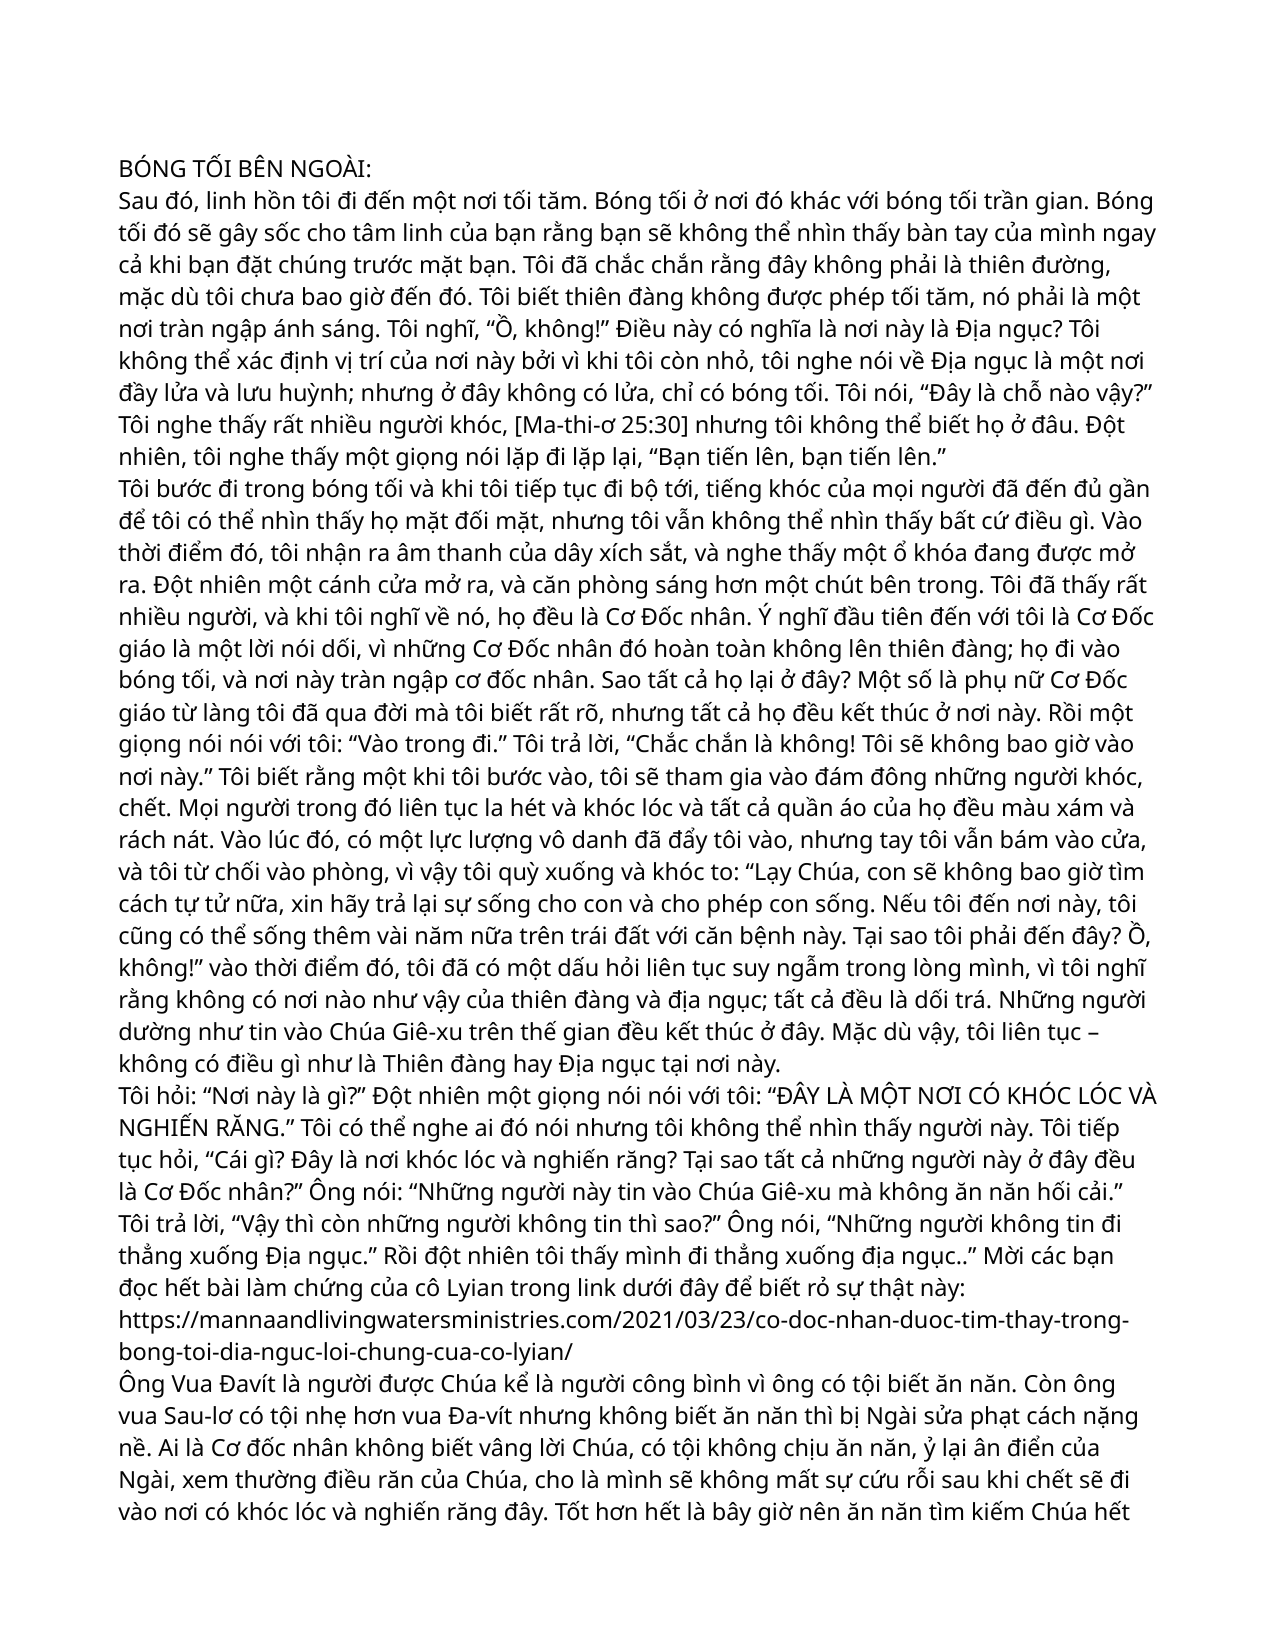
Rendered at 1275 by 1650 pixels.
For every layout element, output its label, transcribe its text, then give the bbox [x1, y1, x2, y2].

text Sau đó, linh hồn tôi đi đến một nơi tối tăm. Bóng tối ở nơi đó khác với bóng tối trần gian. Bóng tối đó sẽ gây sốc cho tâm linh của bạn rằng bạn sẽ không thể nhìn thấy bàn tay của mình ngay cả khi bạn đặt chúng trước mặt bạn. Tôi đã chắc chắn rằng đây không phải là thiên đường, mặc dù tôi chưa bao giờ đến đó. Tôi biết thiên đàng không được phép tối tăm, nó phải là một nơi tràn ngập ánh sáng. Tôi nghĩ, “Ồ, không!” Điều này có nghĩa là nơi này là Địa ngục? Tôi không thể xác định vị trí của nơi này bởi vì khi tôi còn nhỏ, tôi nghe nói về Địa ngục là một nơi đầy lửa và lưu huỳnh; nhưng ở đây không có lửa, chỉ có bóng tối. Tôi nói, “Đây là chỗ nào vậy?” Tôi nghe thấy rất nhiều người khóc, [Ma-thi-ơ 25:30] nhưng tôi không thể biết họ ở đâu. Đột nhiên, tôi nghe thấy một giọng nói lặp đi lặp lại, “Bạn tiến lên, bạn tiến lên.” [118, 184, 1157, 472]
text Tôi bước đi trong bóng tối và khi tôi tiếp tục đi bộ tới, tiếng khóc của mọi người đã đến đủ gần để tôi có thể nhìn thấy họ mặt đối mặt, nhưng tôi vẫn không thể nhìn thấy bất cứ điều gì. Vào thời điểm đó, tôi nhận ra âm thanh của dây xích sắt, và nghe thấy một ổ khóa đang được mở ra. Đột nhiên một cánh cửa mở ra, và căn phòng sáng hơn một chút bên trong. Tôi đã thấy rất nhiều người, và khi tôi nghĩ về nó, họ đều là Cơ Đốc nhân. Ý nghĩ đầu tiên đến với tôi là Cơ Đốc giáo là một lời nói dối, vì những Cơ Đốc nhân đó hoàn toàn không lên thiên đàng; họ đi vào bóng tối, và nơi này tràn ngập cơ đốc nhân. Sao tất cả họ lại ở đây? Một số là phụ nữ Cơ Đốc giáo từ làng tôi đã qua đời mà tôi biết rất rõ, nhưng tất cả họ đều kết thúc ở nơi này. Rồi một giọng nói nói với tôi: “Vào trong đi.” Tôi trả lời, “Chắc chắn là không! Tôi sẽ không bao giờ vào nơi này.” Tôi biết rằng một khi tôi bước vào, tôi sẽ tham gia vào đám đông những người khóc, chết. Mọi người trong đó liên tục la hét và khóc lóc và tất cả quần áo của họ đều màu xám và rách nát. Vào lúc đó, có một lực lượng vô danh đã đẩy tôi vào, nhưng tay tôi vẫn bám vào cửa, và tôi từ chối vào phòng, vì vậy tôi quỳ xuống và khóc to: “Lạy Chúa, con sẽ không bao giờ tìm cách tự tử nữa, xin hãy trả lại sự sống cho con và cho phép con sống. Nếu tôi đến nơi này, tôi cũng có thể sống thêm vài năm nữa trên trái đất với căn bệnh này. Tại sao tôi phải đến đây? Ồ, không!” vào thời điểm đó, tôi đã có một dấu hỏi liên tục suy ngẫm trong lòng mình, vì tôi nghĩ rằng không có nơi nào như vậy của thiên đàng và địa ngục; tất cả đều là dối trá. Những người dường như tin vào Chúa Giê-xu trên thế gian đều kết thúc ở đây. Mặc dù vậy, tôi liên tục – không có điều gì như là Thiên đàng hay Địa ngục tại nơi này. [118, 472, 1157, 1079]
text https://mannaandlivingwatersministries.com/2021/03/23/co-doc-nhan-duoc-tim-thay-trong-bong-toi-dia-nguc-loi-chung-cua-co-lyian/ [118, 1303, 1157, 1367]
text Ông Vua Đavít là người được Chúa kể là người công bình vì ông có tội biết ăn năn. Còn ông vua Sau-lơ có tội nhẹ hơn vua Đa-vít nhưng không biết ăn năn thì bị Ngài sửa phạt cách nặng nề. Ai là Cơ đốc nhân không biết vâng lời Chúa, có tội không chịu ăn năn, ỷ lại ân điển của Ngài, xem thường điều răn của Chúa, cho là mình sẽ không mất sự cứu rỗi sau khi chết sẽ đi vào nơi có khóc lóc và nghiến răng đây. Tốt hơn hết là bây giờ nên ăn năn tìm kiếm Chúa hết [118, 1367, 1157, 1527]
text BÓNG TỐI BÊN NGOÀI: [118, 152, 1157, 184]
text Tôi hỏi: “Nơi này là gì?” Đột nhiên một giọng nói nói với tôi: “ĐÂY LÀ MỘT NƠI CÓ KHÓC LÓC VÀ NGHIẾN RĂNG.” Tôi có thể nghe ai đó nói nhưng tôi không thể nhìn thấy người này. Tôi tiếp tục hỏi, “Cái gì? Đây là nơi khóc lóc và nghiến răng? Tại sao tất cả những người này ở đây đều là Cơ Đốc nhân?” Ông nói: “Những người này tin vào Chúa Giê-xu mà không ăn năn hối cải.” Tôi trả lời, “Vậy thì còn những người không tin thì sao?” Ông nói, “Những người không tin đi thẳng xuống Địa ngục.” Rồi đột nhiên tôi thấy mình đi thẳng xuống địa ngục..” Mời các bạn đọc hết bài làm chứng của cô Lyian trong link dưới đây để biết rỏ sự thật này: [118, 1079, 1157, 1303]
